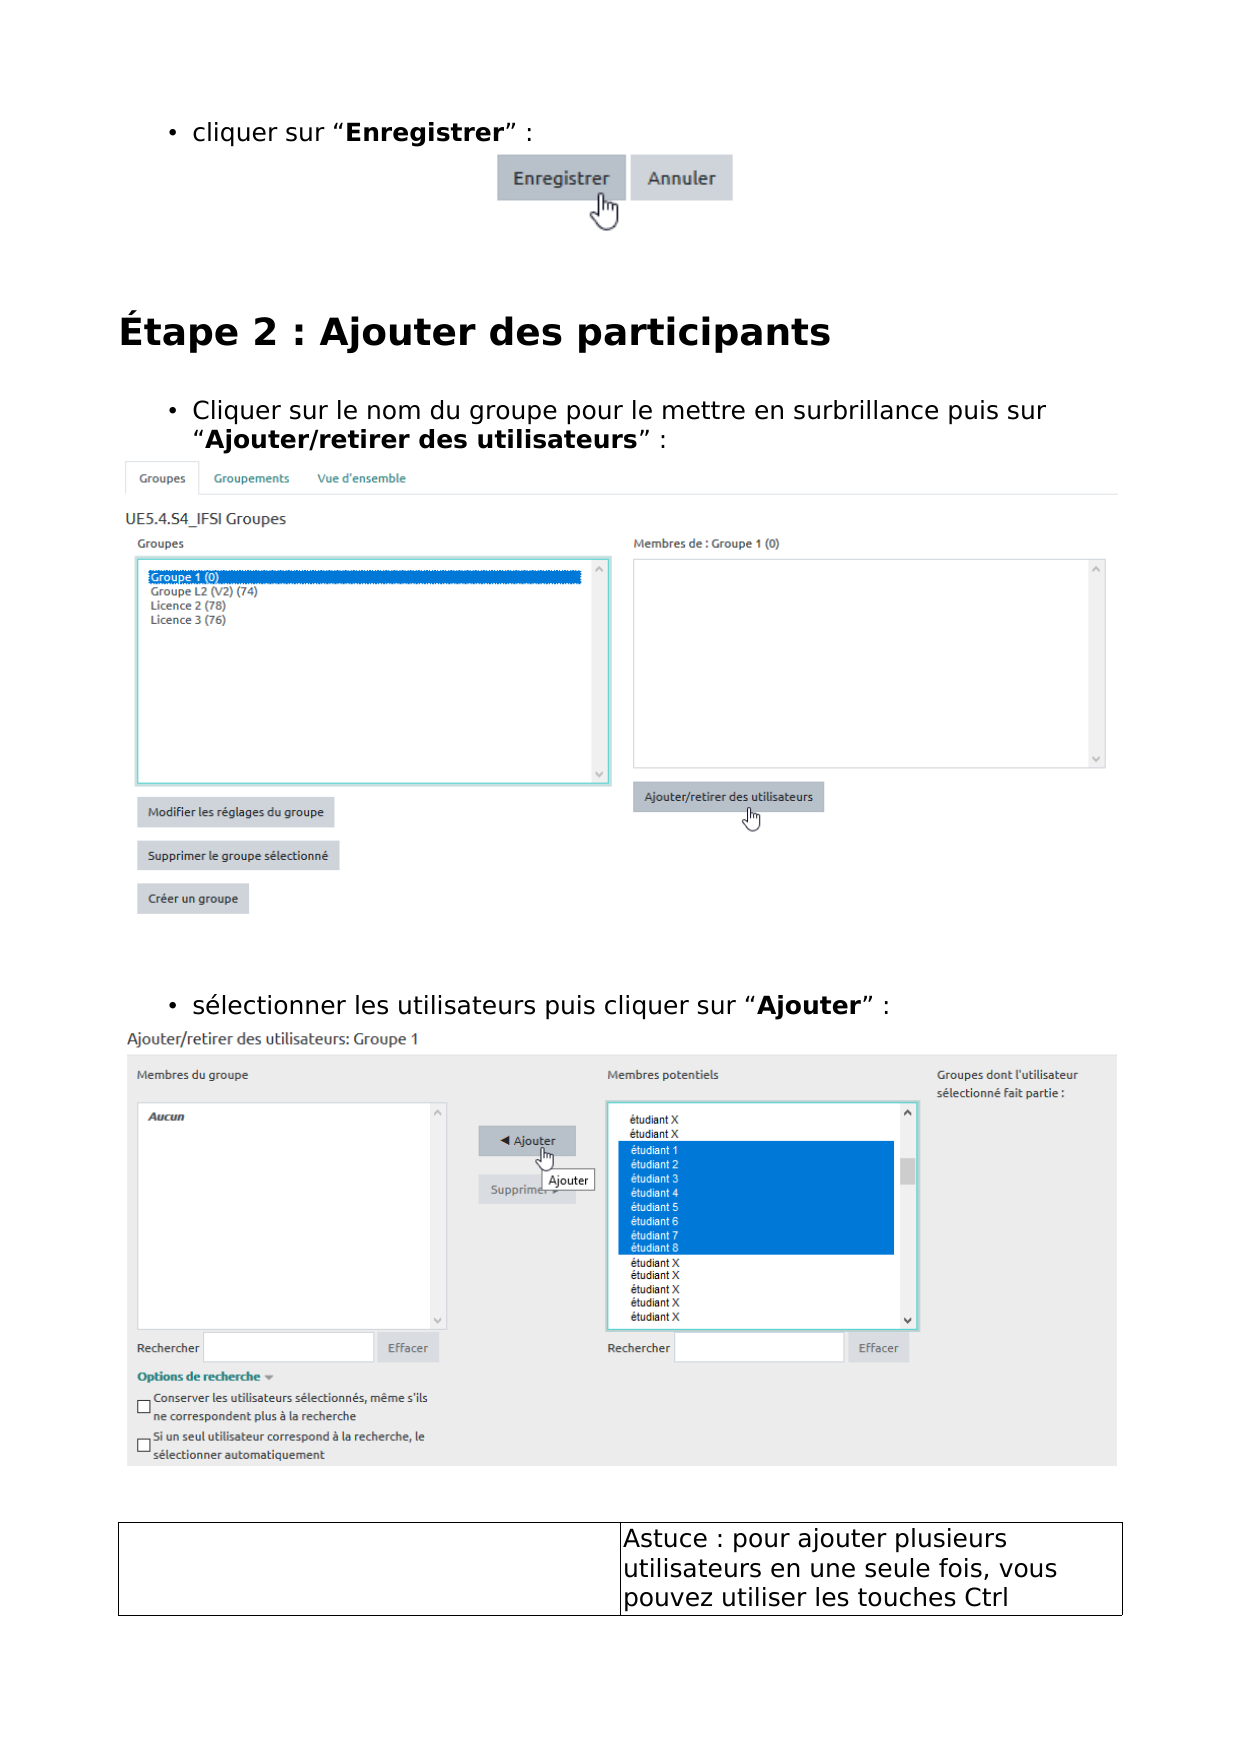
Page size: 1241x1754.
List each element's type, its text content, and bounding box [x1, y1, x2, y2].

list Cliquer sur le nom du groupe pour le mettre en surbrillance puis sur “Ajouter/retirer des utilisateurs” : [177, 396, 1122, 454]
table_header Astuce : pour ajouter plusieurs utilisateurs en une seule fois, vous pouvez utiliser les touches Ctrl [621, 1523, 1122, 1615]
subtitle Étape 2 : Ajouter des participants [118, 311, 1122, 354]
table_header [119, 1523, 620, 1615]
list cliquer sur “Enregistrer” : [177, 118, 1122, 147]
picture [118, 454, 1123, 920]
picture [118, 1020, 1123, 1466]
picture [474, 147, 766, 245]
list sélectionner les utilisateurs puis cliquer sur “Ajouter” : [177, 991, 1122, 1020]
